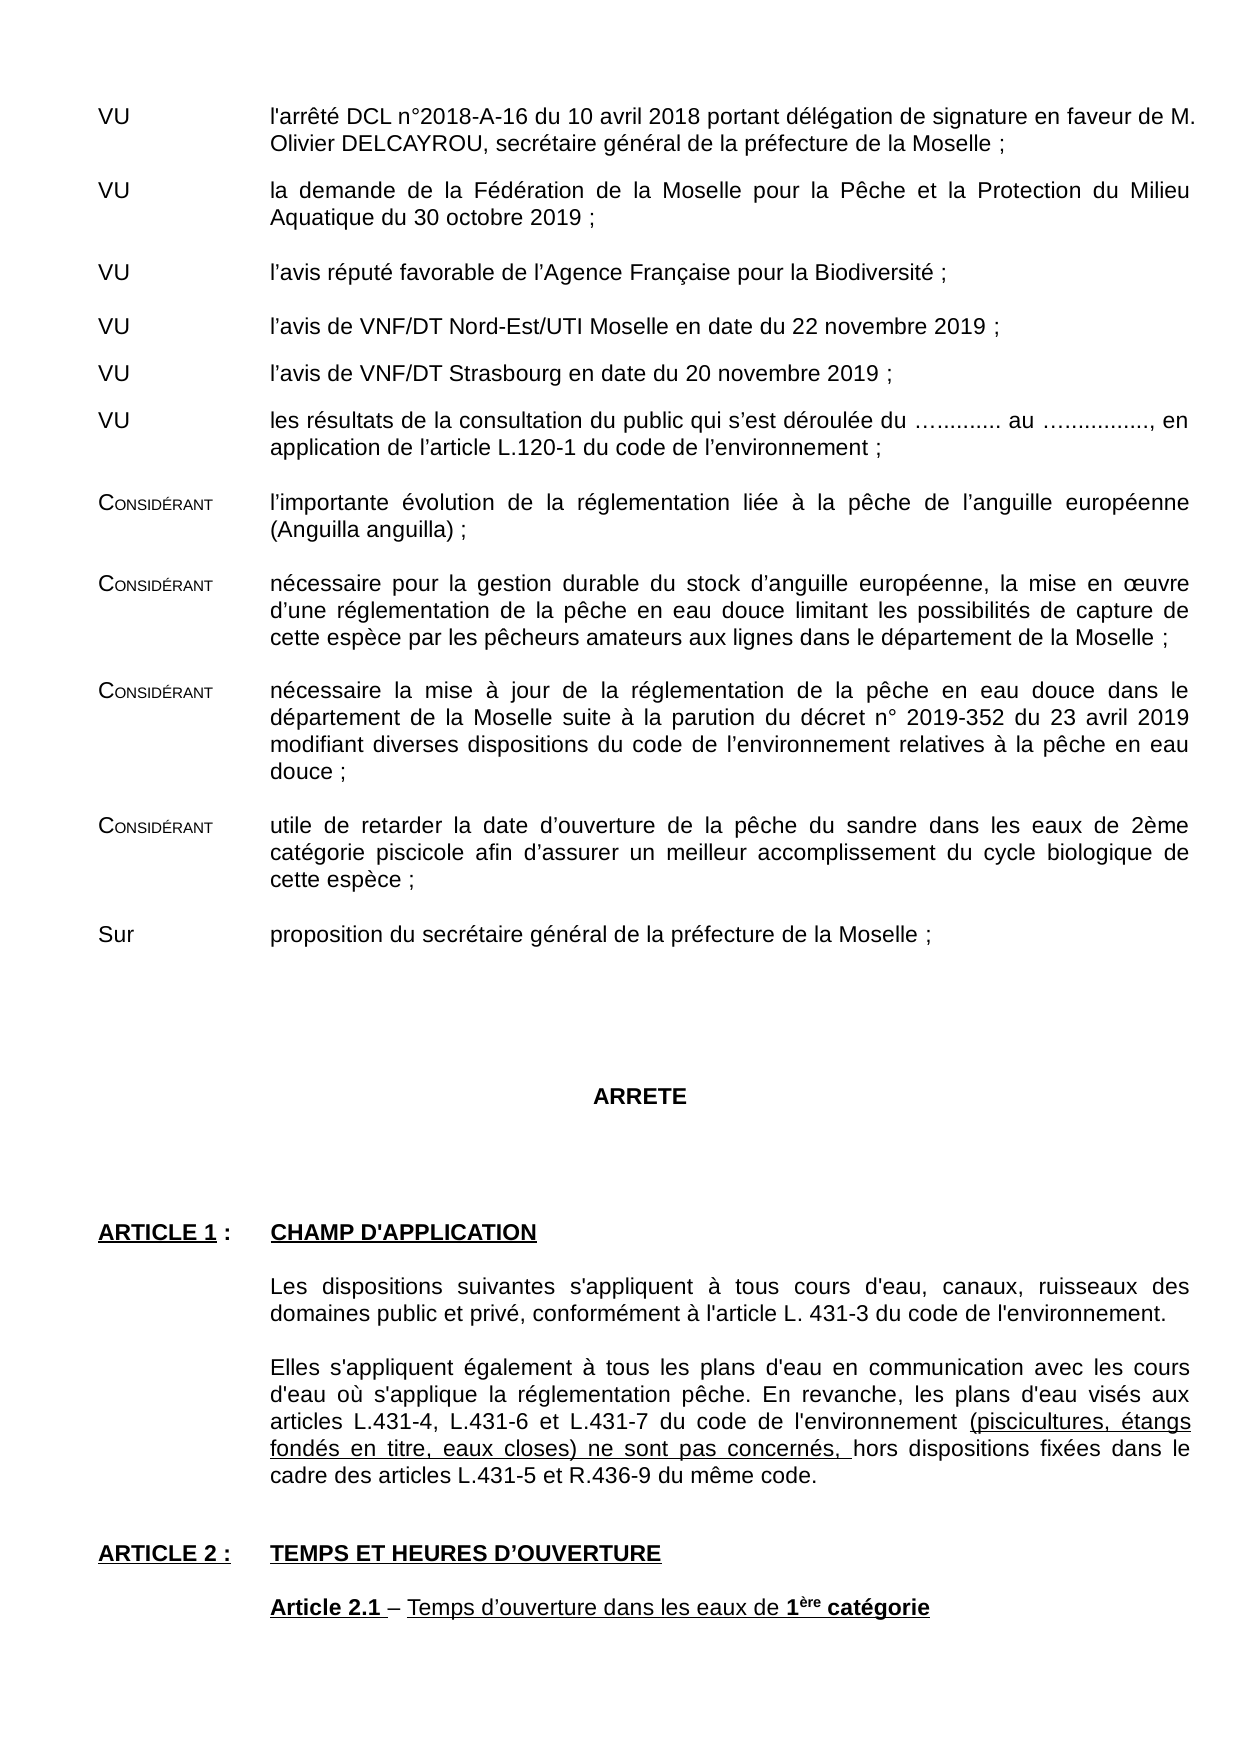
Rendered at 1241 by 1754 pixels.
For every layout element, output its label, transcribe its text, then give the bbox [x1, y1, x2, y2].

table_cell CHAMP D'APPLICATION Les dispositions suivantes s'appliquent à tous cours d'eau, canaux, ruisseaux des domaines public et privé, conformément à l'article L. 431-3 du code de l'environnement. Elles s'appliquent également à tous les plans d'eau en communication avec les cours d'eau où s'applique la réglementation pêche. En revanche, les plans d'eau visés aux articles L.431-4, L.431-6 et L.431-7 du code de l'environnement (piscicultures, étangs fondés en titre, eaux closes) ne sont pas concernés, hors dispositions fixées dans le cadre des articles L.431-5 et R.436-9 du même code. [263, 1218, 1198, 1539]
table_cell Sur [91, 920, 262, 947]
table_cell Considérant [91, 569, 262, 676]
table_cell la demande de la Fédération de la Moselle pour la Pêche et la Protection du Milieu Aquatique du 30 octobre 2019 ; [263, 177, 1198, 258]
table_cell nécessaire pour la gestion durable du stock d’anguille européenne, la mise en œuvre d’une réglementation de la pêche en eau douce limitant les possibilités de capture de cette espèce par les pêcheurs amateurs aux lignes dans le département de la Moselle ; [263, 569, 1198, 676]
table_cell VU [91, 359, 262, 407]
table_cell TEMPS ET HEURES D’OUVERTURE Article 2.1 – Temps d’ouverture dans les eaux de 1ère catégorie [263, 1539, 1198, 1655]
table_cell nécessaire la mise à jour de la réglementation de la pêche en eau douce dans le département de la Moselle suite à la parution du décret n° 2019-352 du 23 avril 2019 modifiant diverses dispositions du code de l’environnement relatives à la pêche en eau douce ; [263, 676, 1198, 812]
table_cell ARTICLE 1 : [91, 1218, 262, 1539]
table_cell ARTICLE 2 : [91, 1539, 262, 1655]
table_cell l’avis de VNF/DT Nord-Est/UTI Moselle en date du 22 novembre 2019 ; [263, 312, 1198, 359]
table_cell utile de retarder la date d’ouverture de la pêche du sandre dans les eaux de 2ème catégorie piscicole afin d’assurer un meilleur accomplissement du cycle biologique de cette espèce ; [263, 812, 1198, 920]
table_cell ARRETE [263, 947, 1198, 1218]
table_cell [263, 75, 1198, 102]
table_cell [91, 947, 262, 1218]
table_cell les résultats de la consultation du public qui s’est déroulée du ….......... au …............., en application de l’article L.120-1 du code de l’environnement ; l’importante évolution de la réglementation liée à la pêche de l’anguille européenne (Anguilla anguilla) ; [263, 407, 1198, 569]
table_cell l’avis de VNF/DT Strasbourg en date du 20 novembre 2019 ; [263, 359, 1198, 407]
table_cell VU [91, 177, 262, 258]
table_cell VU Considérant [91, 407, 262, 569]
table_cell VU [91, 258, 262, 312]
table_cell Considérant [91, 676, 262, 812]
table_cell l’avis réputé favorable de l’Agence Française pour la Biodiversité ; [263, 258, 1198, 312]
table_cell l'arrêté DCL n°2018-A-16 du 10 avril 2018 portant délégation de signature en faveur de M. Olivier DELCAYROU, secrétaire général de la préfecture de la Moselle ; [263, 102, 1198, 177]
table_cell [91, 75, 262, 102]
table_cell Considérant [91, 812, 262, 920]
table_cell proposition du secrétaire général de la préfecture de la Moselle ; [263, 920, 1198, 947]
table_cell VU [91, 312, 262, 359]
table_cell VU [91, 102, 262, 177]
